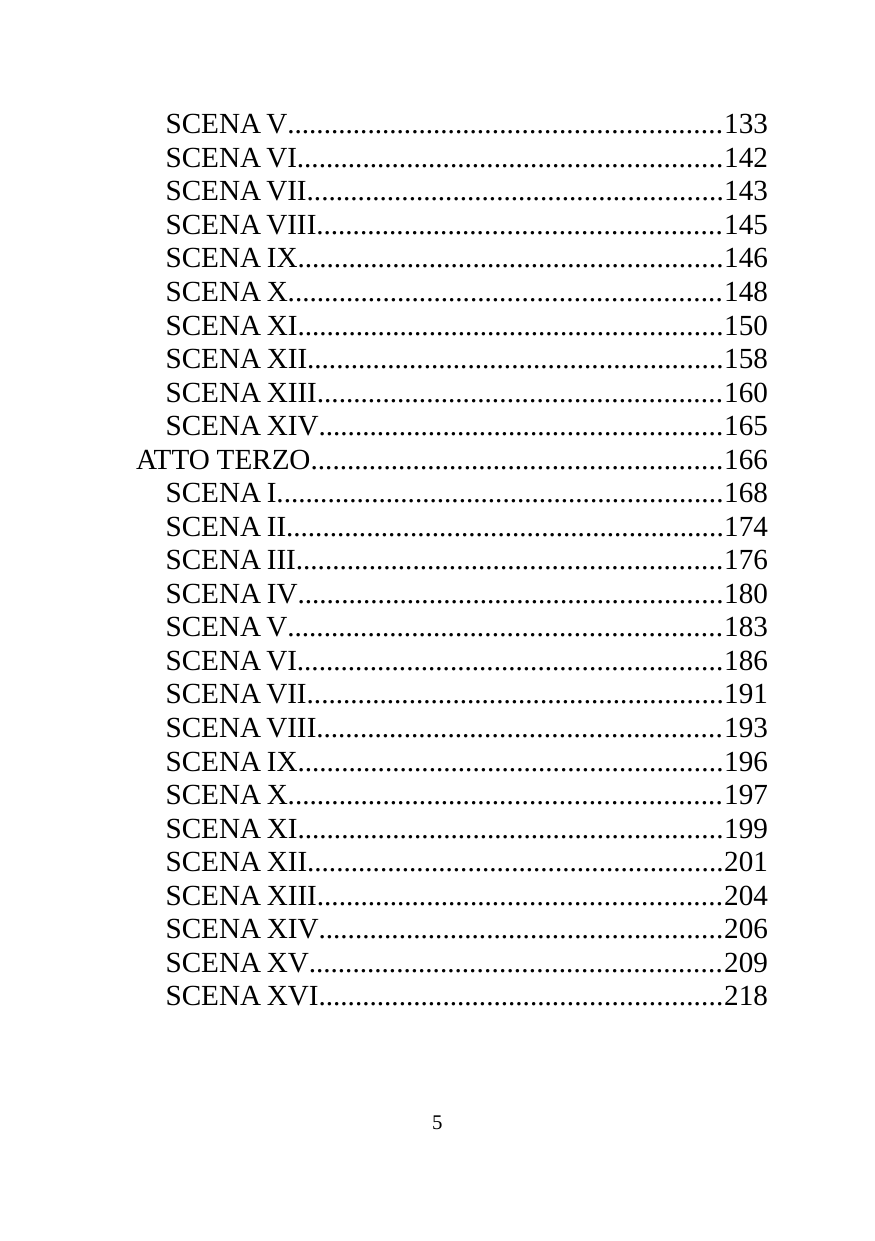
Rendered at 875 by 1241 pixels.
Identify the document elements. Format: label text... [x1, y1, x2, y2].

text SCENA XII 201 [165, 844, 768, 878]
text SCENA II 174 [165, 509, 768, 542]
text SCENA XI 150 [165, 308, 768, 341]
text SCENA XIV 206 [165, 911, 768, 945]
text SCENA XVI 218 [165, 978, 768, 1012]
text SCENA I 168 [165, 475, 768, 509]
text SCENA XII 158 [165, 341, 768, 375]
text SCENA XV 209 [165, 945, 768, 978]
text SCENA XIV 165 [165, 408, 768, 442]
text SCENA XIII 204 [165, 878, 768, 911]
text SCENA X 148 [165, 274, 768, 308]
text SCENA XIII 160 [165, 375, 768, 408]
text SCENA VIII 145 [165, 207, 768, 241]
text SCENA IV 180 [165, 576, 768, 609]
text SCENA VII 191 [165, 677, 768, 710]
text SCENA X 197 [165, 777, 768, 811]
text SCENA IX 146 [165, 241, 768, 274]
text SCENA VI 186 [165, 643, 768, 677]
text SCENA VI 142 [165, 140, 768, 173]
text SCENA V 183 [165, 609, 768, 643]
text SCENA XI 199 [165, 811, 768, 844]
text SCENA VII 143 [165, 173, 768, 207]
text ATTO TERZO 166 [136, 442, 768, 475]
text SCENA III 176 [165, 542, 768, 576]
text SCENA IX 196 [165, 744, 768, 777]
text SCENA V 133 [165, 106, 768, 140]
text SCENA VIII 193 [165, 710, 768, 744]
